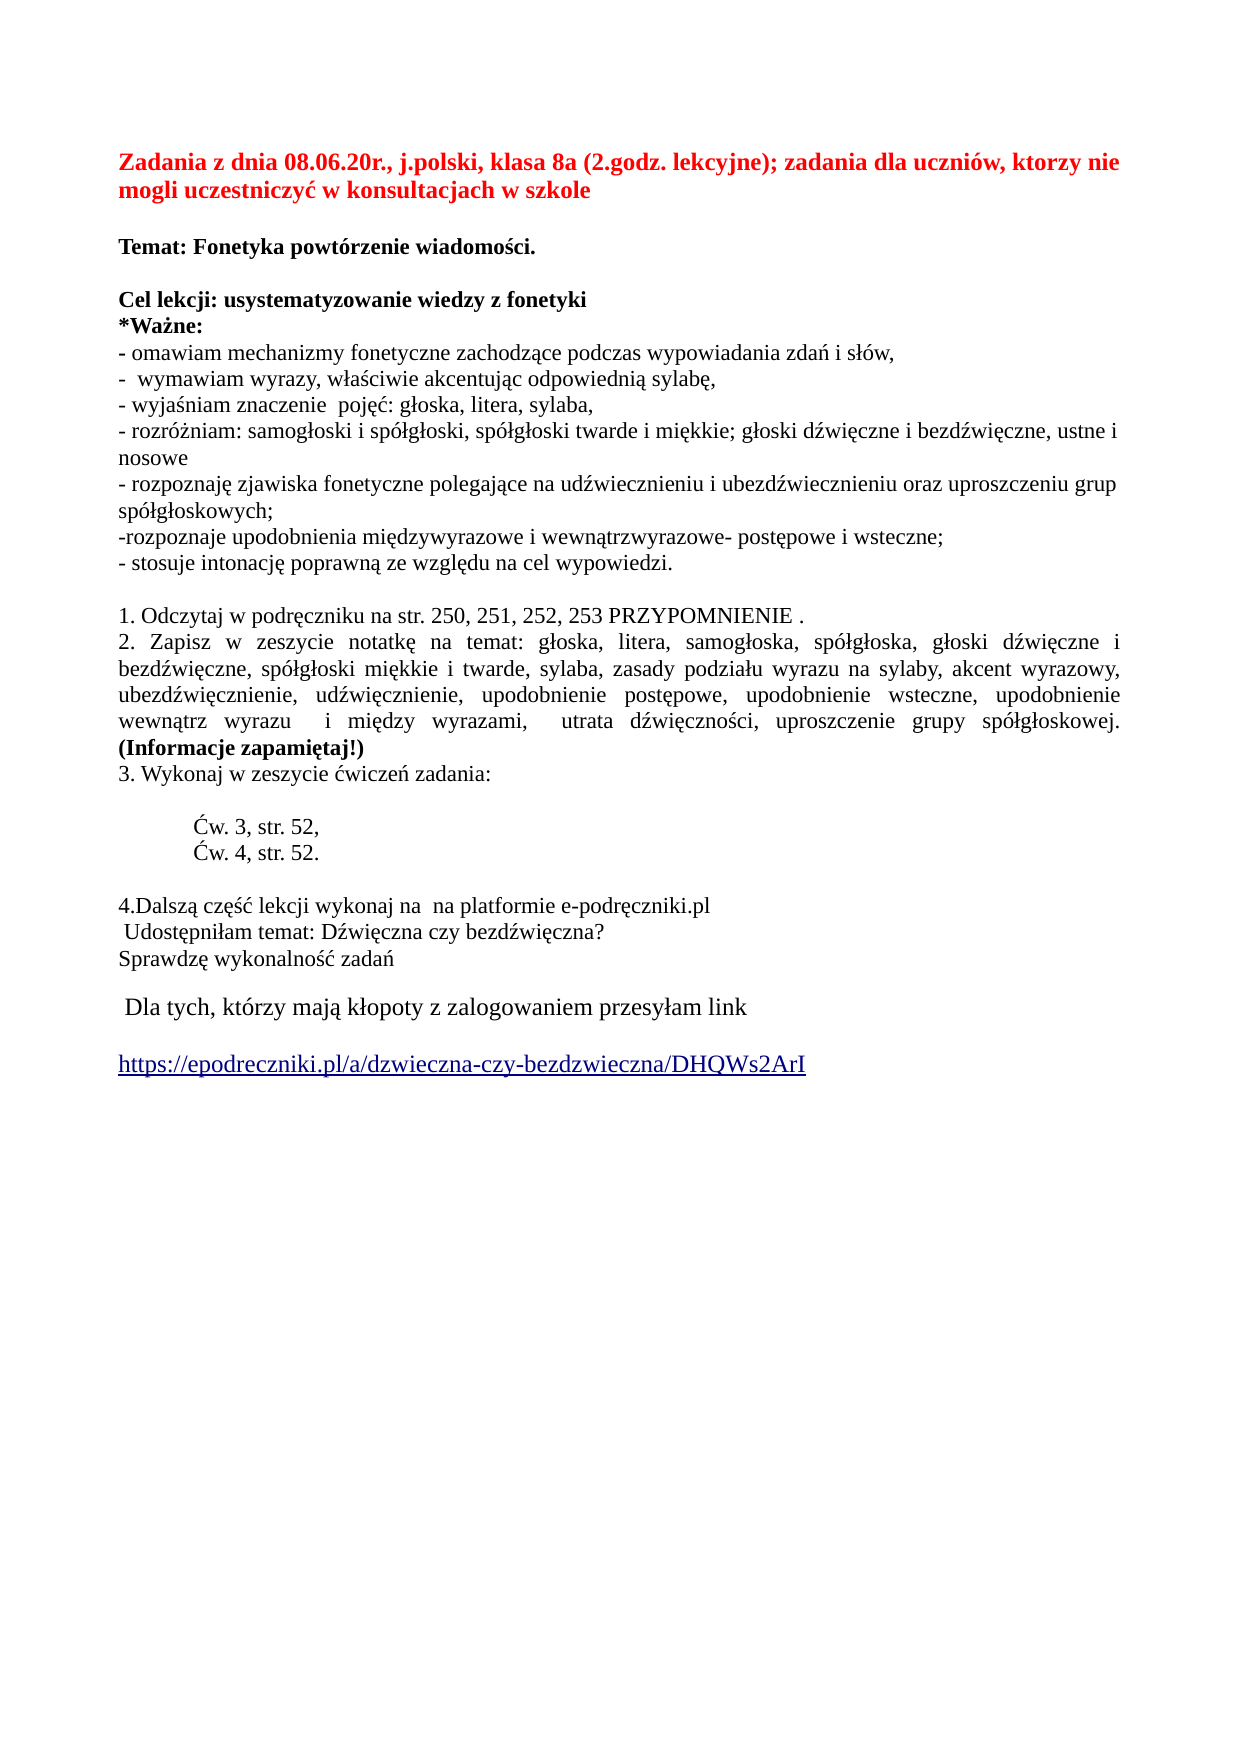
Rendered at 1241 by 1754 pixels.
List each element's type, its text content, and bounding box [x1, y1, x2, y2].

list 2. Zapisz w zeszycie notatkę na temat: głoska, litera, samogłoska, spółgłoska, głoski dźwięczne i bezdźwięczne, spółgłoski miękkie i twarde, sylaba, zasady podziału wyrazu na sylaby, akcent wyrazowy, ubezdźwięcznienie, udźwięcznienie, upodobnienie postępowe, upodobnienie wsteczne, upodobnienie wewnątrz wyrazu i między wyrazami, utrata dźwięczności, uproszczenie grupy spółgłoskowej. (Informacje zapamiętaj!) [118, 628, 1122, 760]
list Ćw. 3, str. 52, [193, 813, 1122, 839]
list 1. Odczytaj w podręczniku na str. 250, 251, 252, 253 PRZYPOMNIENIE . [118, 602, 1122, 628]
list Ćw. 4, str. 52. [193, 839, 1122, 866]
text Cel lekcji: usystematyzowanie wiedzy z fonetyki [118, 286, 1122, 312]
text -rozpoznaje upodobnienia międzywyrazowe i wewnątrzwyrazowe- postępowe i wsteczne; [118, 523, 1122, 549]
list 3. Wykonaj w zeszycie ćwiczeń zadania: [118, 760, 1122, 787]
text Zadania z dnia 08.06.20r., j.polski, klasa 8a (2.godz. lekcyjne); zadania dla uczniów, ktorzy nie mogli uczestniczyć w konsultacjach w szkole [118, 147, 1122, 204]
text - rozpoznaję zjawiska fonetyczne polegające na udźwiecznieniu i ubezdźwiecznieniu oraz uproszczeniu grup spółgłoskowych; [118, 470, 1122, 523]
text - wyjaśniam znaczenie pojęć: głoska, litera, sylaba, [118, 391, 1122, 418]
text - rozróżniam: samogłoski i spółgłoski, spółgłoski twarde i miękkie; głoski dźwięczne i bezdźwięczne, ustne i nosowe [118, 418, 1122, 470]
text - omawiam mechanizmy fonetyczne zachodzące podczas wypowiadania zdań i słów, [118, 338, 1122, 365]
text - stosuje intonację poprawną ze względu na cel wypowiedzi. [118, 549, 1122, 576]
list Udostępniłam temat: Dźwięczna czy bezdźwięczna? [118, 918, 1122, 945]
list Sprawdzę wykonalność zadań [118, 945, 1122, 971]
text *Ważne: [118, 312, 1122, 338]
text Dla tych, którzy mają kłopoty z zalogowaniem przesyłam link [118, 992, 1122, 1021]
list 4.Dalszą część lekcji wykonaj na na platformie e-podręczniki.pl [118, 892, 1122, 918]
text Temat: Fonetyka powtórzenie wiadomości. [118, 233, 1122, 259]
text - wymawiam wyrazy, właściwie akcentując odpowiednią sylabę, [118, 365, 1122, 391]
text https://epodreczniki.pl/a/dzwieczna-czy-bezdzwieczna/DHQWs2ArI [118, 1049, 1122, 1078]
